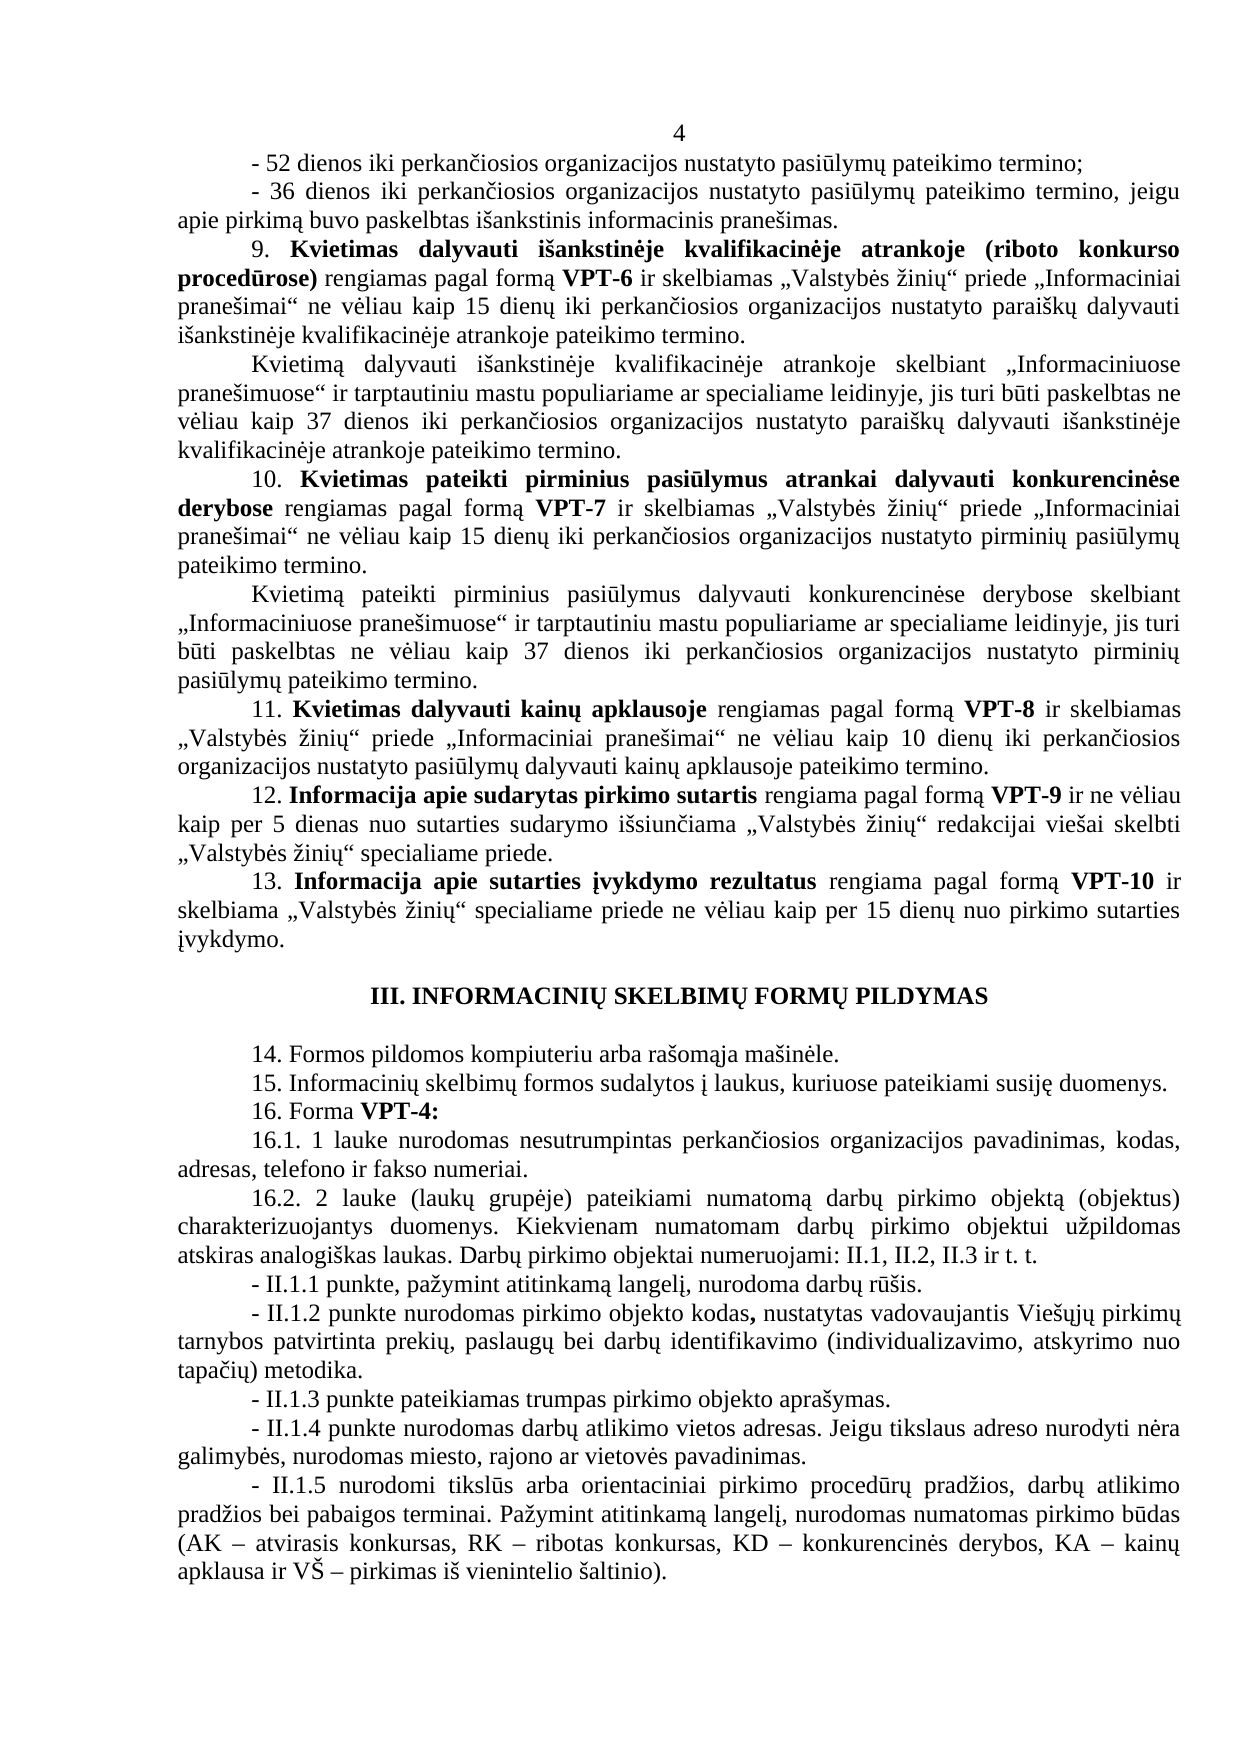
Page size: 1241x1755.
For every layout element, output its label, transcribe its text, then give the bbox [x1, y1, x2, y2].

text 11. Kvietimas dalyvauti kainų apklausoje rengiamas pagal formą VPT-8 ir skelbiamas „Valstybės žinių“ priede „Informaciniai pranešimai“ ne vėliau kaip 10 dienų iki perkančiosios organizacijos nustatyto pasiūlymų dalyvauti kainų apklausoje pateikimo termino. [177, 694, 1181, 780]
text 16.1. 1 lauke nurodomas nesutrumpintas perkančiosios organizacijos pavadinimas, kodas, adresas, telefono ir fakso numeriai. [177, 1125, 1181, 1183]
text 16. Forma VPT-4: [177, 1096, 1181, 1125]
text III. informacinių skelbimų formų pildymas [177, 981, 1181, 1010]
text - II.1.3 punkte pateikiamas trumpas pirkimo objekto aprašymas. [177, 1384, 1181, 1413]
text 16.2. 2 lauke (laukų grupėje) pateikiami numatomą darbų pirkimo objektą (objektus) charakterizuojantys duomenys. Kiekvienam numatomam darbų pirkimo objektui užpildomas atskiras analogiškas laukas. Darbų pirkimo objektai numeruojami: II.1, II.2, II.3 ir t. t. [177, 1183, 1181, 1269]
text - II.1.1 punkte, pažymint atitinkamą langelį, nurodoma darbų rūšis. [177, 1269, 1181, 1298]
text Kvietimą dalyvauti išankstinėje kvalifikacinėje atrankoje skelbiant „Informaciniuose pranešimuose“ ir tarptautiniu mastu populiariame ar specialiame leidinyje, jis turi būti paskelbtas ne vėliau kaip 37 dienos iki perkančiosios organizacijos nustatyto paraiškų dalyvauti išankstinėje kvalifikacinėje atrankoje pateikimo termino. [177, 349, 1181, 464]
text 10. Kvietimas pateikti pirminius pasiūlymus atrankai dalyvauti konkurencinėse derybose rengiamas pagal formą VPT-7 ir skelbiamas „Valstybės žinių“ priede „Informaciniai pranešimai“ ne vėliau kaip 15 dienų iki perkančiosios organizacijos nustatyto pirminių pasiūlymų pateikimo termino. [177, 464, 1181, 579]
text - II.1.5 nurodomi tikslūs arba orientaciniai pirkimo procedūrų pradžios, darbų atlikimo pradžios bei pabaigos terminai. Pažymint atitinkamą langelį, nurodomas numatomas pirkimo būdas (AK – atvirasis konkursas, RK – ribotas konkursas, KD – konkurencinės derybos, KA – kainų apklausa ir VŠ – pirkimas iš vienintelio šaltinio). [177, 1470, 1181, 1585]
text - 36 dienos iki perkančiosios organizacijos nustatyto pasiūlymų pateikimo termino, jeigu apie pirkimą buvo paskelbtas išankstinis informacinis pranešimas. [177, 176, 1181, 234]
text 13. Informacija apie sutarties įvykdymo rezultatus rengiama pagal formą VPT-10 ir skelbiama „Valstybės žinių“ specialiame priede ne vėliau kaip per 15 dienų nuo pirkimo sutarties įvykdymo. [177, 866, 1181, 953]
text Kvietimą pateikti pirminius pasiūlymus dalyvauti konkurencinėse derybose skelbiant „Informaciniuose pranešimuose“ ir tarptautiniu mastu populiariame ar specialiame leidinyje, jis turi būti paskelbtas ne vėliau kaip 37 dienos iki perkančiosios organizacijos nustatyto pirminių pasiūlymų pateikimo termino. [177, 579, 1181, 694]
text 12. Informacija apie sudarytas pirkimo sutartis rengiama pagal formą VPT-9 ir ne vėliau kaip per 5 dienas nuo sutarties sudarymo išsiunčiama „Valstybės žinių“ redakcijai viešai skelbti „Valstybės žinių“ specialiame priede. [177, 780, 1181, 866]
text 9. Kvietimas dalyvauti išankstinėje kvalifikacinėje atrankoje (riboto konkurso procedūrose) rengiamas pagal formą VPT-6 ir skelbiamas „Valstybės žinių“ priede „Informaciniai pranešimai“ ne vėliau kaip 15 dienų iki perkančiosios organizacijos nustatyto paraiškų dalyvauti išankstinėje kvalifikacinėje atrankoje pateikimo termino. [177, 234, 1181, 349]
text - II.1.2 punkte nurodomas pirkimo objekto kodas, nustatytas vadovaujantis Viešųjų pirkimų tarnybos patvirtinta prekių, paslaugų bei darbų identifikavimo (individualizavimo, atskyrimo nuo tapačių) metodika. [177, 1298, 1181, 1384]
text - 52 dienos iki perkančiosios organizacijos nustatyto pasiūlymų pateikimo termino; [177, 148, 1181, 176]
text 14. Formos pildomos kompiuteriu arba rašomąja mašinėle. [177, 1039, 1181, 1068]
text 15. Informacinių skelbimų formos sudalytos į laukus, kuriuose pateikiami susiję duomenys. [177, 1068, 1181, 1096]
text - II.1.4 punkte nurodomas darbų atlikimo vietos adresas. Jeigu tikslaus adreso nurodyti nėra galimybės, nurodomas miesto, rajono ar vietovės pavadinimas. [177, 1413, 1181, 1470]
